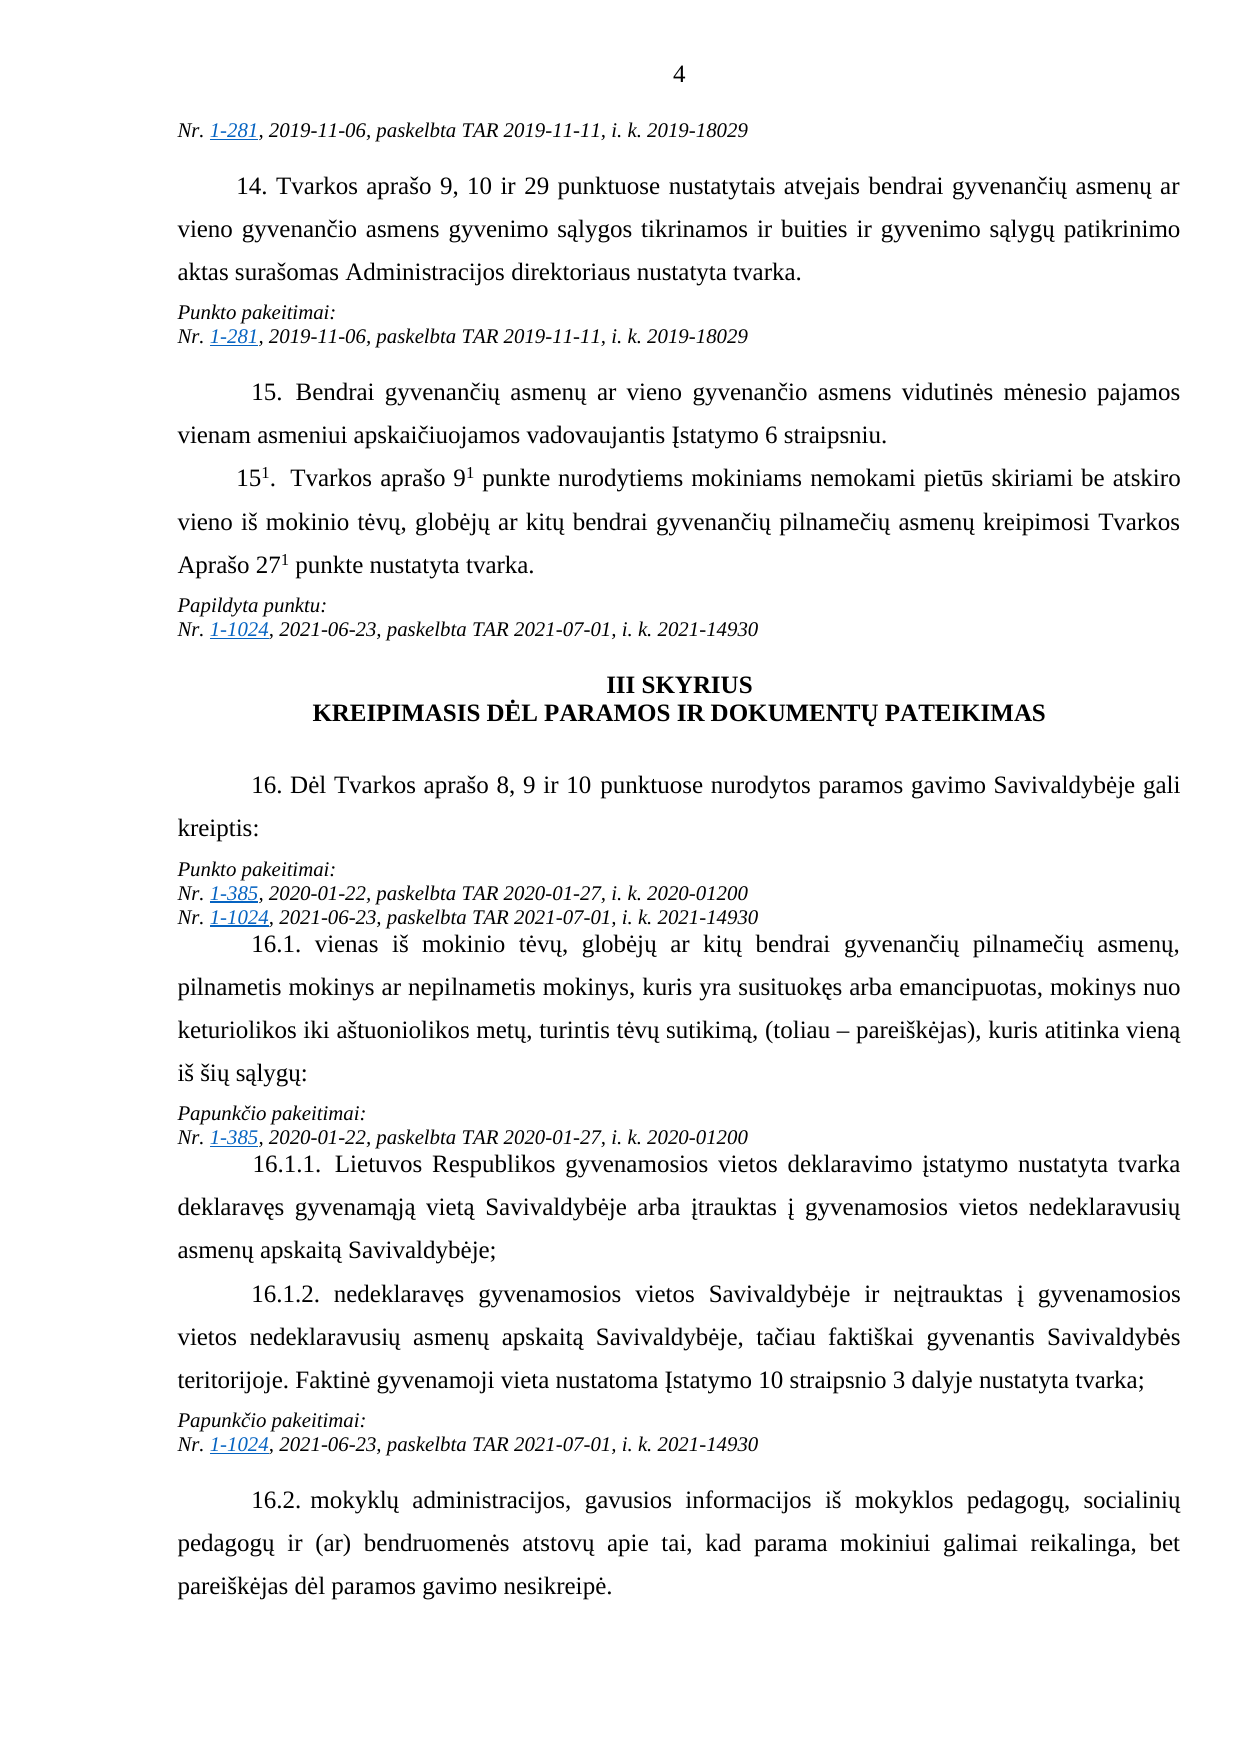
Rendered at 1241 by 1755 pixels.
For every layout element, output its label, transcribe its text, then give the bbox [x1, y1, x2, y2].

text Nr. 1-385, 2020-01-22, paskelbta TAR 2020-01-27, i. k. 2020-01200 [177, 1125, 1181, 1149]
text Nr. 1-1024, 2021-06-23, paskelbta TAR 2021-07-01, i. k. 2021-14930 [177, 617, 1181, 641]
text KREIPIMASIS DĖL PARAMOS IR DOKUMENTŲ PATEIKIMAS [177, 698, 1181, 727]
text Nr. 1-1024, 2021-06-23, paskelbta TAR 2021-07-01, i. k. 2021-14930 [177, 905, 1181, 929]
text 16. Dėl Tvarkos aprašo 8, 9 ir 10 punktuose nurodytos paramos gavimo Savivaldybėje gali kreiptis: [177, 770, 1181, 842]
text Papunkčio pakeitimai: [177, 1408, 1181, 1432]
text Nr. 1-281, 2019-11-06, paskelbta TAR 2019-11-11, i. k. 2019-18029 [177, 324, 1181, 348]
text III SKYRIUS [177, 670, 1181, 698]
text Nr. 1-385, 2020-01-22, paskelbta TAR 2020-01-27, i. k. 2020-01200 [177, 881, 1181, 905]
text 16.1. vienas iš mokinio tėvų, globėjų ar kitų bendrai gyvenančių pilnamečių asmenų, pilnametis mokinys ar nepilnametis mokinys, kuris yra susituokęs arba emancipuotas, mokinys nuo keturiolikos iki aštuoniolikos metų, turintis tėvų sutikimą, (toliau – pareiškėjas), kuris atitinka vieną iš šių sąlygų: [177, 929, 1181, 1087]
text Papunkčio pakeitimai: [177, 1101, 1181, 1125]
text Punkto pakeitimai: [177, 857, 1181, 881]
text 16.2. mokyklų administracijos, gavusios informacijos iš mokyklos pedagogų, socialinių pedagogų ir (ar) bendruomenės atstovų apie tai, kad parama mokiniui galimai reikalinga, bet pareiškėjas dėl paramos gavimo nesikreipė. [177, 1485, 1181, 1600]
text Nr. 1-1024, 2021-06-23, paskelbta TAR 2021-07-01, i. k. 2021-14930 [177, 1432, 1181, 1456]
text 16.1.2. nedeklaravęs gyvenamosios vietos Savivaldybėje ir neįtrauktas į gyvenamosios vietos nedeklaravusių asmenų apskaitą Savivaldybėje, tačiau faktiškai gyvenantis Savivaldybės teritorijoje. Faktinė gyvenamoji vieta nustatoma Įstatymo 10 straipsnio 3 dalyje nustatyta tvarka; [177, 1279, 1181, 1394]
text Nr. 1-281, 2019-11-06, paskelbta TAR 2019-11-11, i. k. 2019-18029 [177, 118, 1181, 142]
text 15. Bendrai gyvenančių asmenų ar vieno gyvenančio asmens vidutinės mėnesio pajamos vienam asmeniui apskaičiuojamos vadovaujantis Įstatymo 6 straipsniu. [177, 377, 1181, 449]
text 16.1.1. Lietuvos Respublikos gyvenamosios vietos deklaravimo įstatymo nustatyta tvarka deklaravęs gyvenamąją vietą Savivaldybėje arba įtrauktas į gyvenamosios vietos nedeklaravusių asmenų apskaitą Savivaldybėje; [177, 1149, 1181, 1264]
text Papildyta punktu: [177, 593, 1181, 617]
text 151. Tvarkos aprašo 91 punkte nurodytiems mokiniams nemokami pietūs skiriami be atskiro vieno iš mokinio tėvų, globėjų ar kitų bendrai gyvenančių pilnamečių asmenų kreipimosi Tvarkos Aprašo 271 punkte nustatyta tvarka. [177, 463, 1181, 578]
text Punkto pakeitimai: [177, 300, 1181, 324]
text 14. Tvarkos aprašo 9, 10 ir 29 punktuose nustatytais atvejais bendrai gyvenančių asmenų ar vieno gyvenančio asmens gyvenimo sąlygos tikrinamos ir buities ir gyvenimo sąlygų patikrinimo aktas surašomas Administracijos direktoriaus nustatyta tvarka. [177, 171, 1181, 286]
